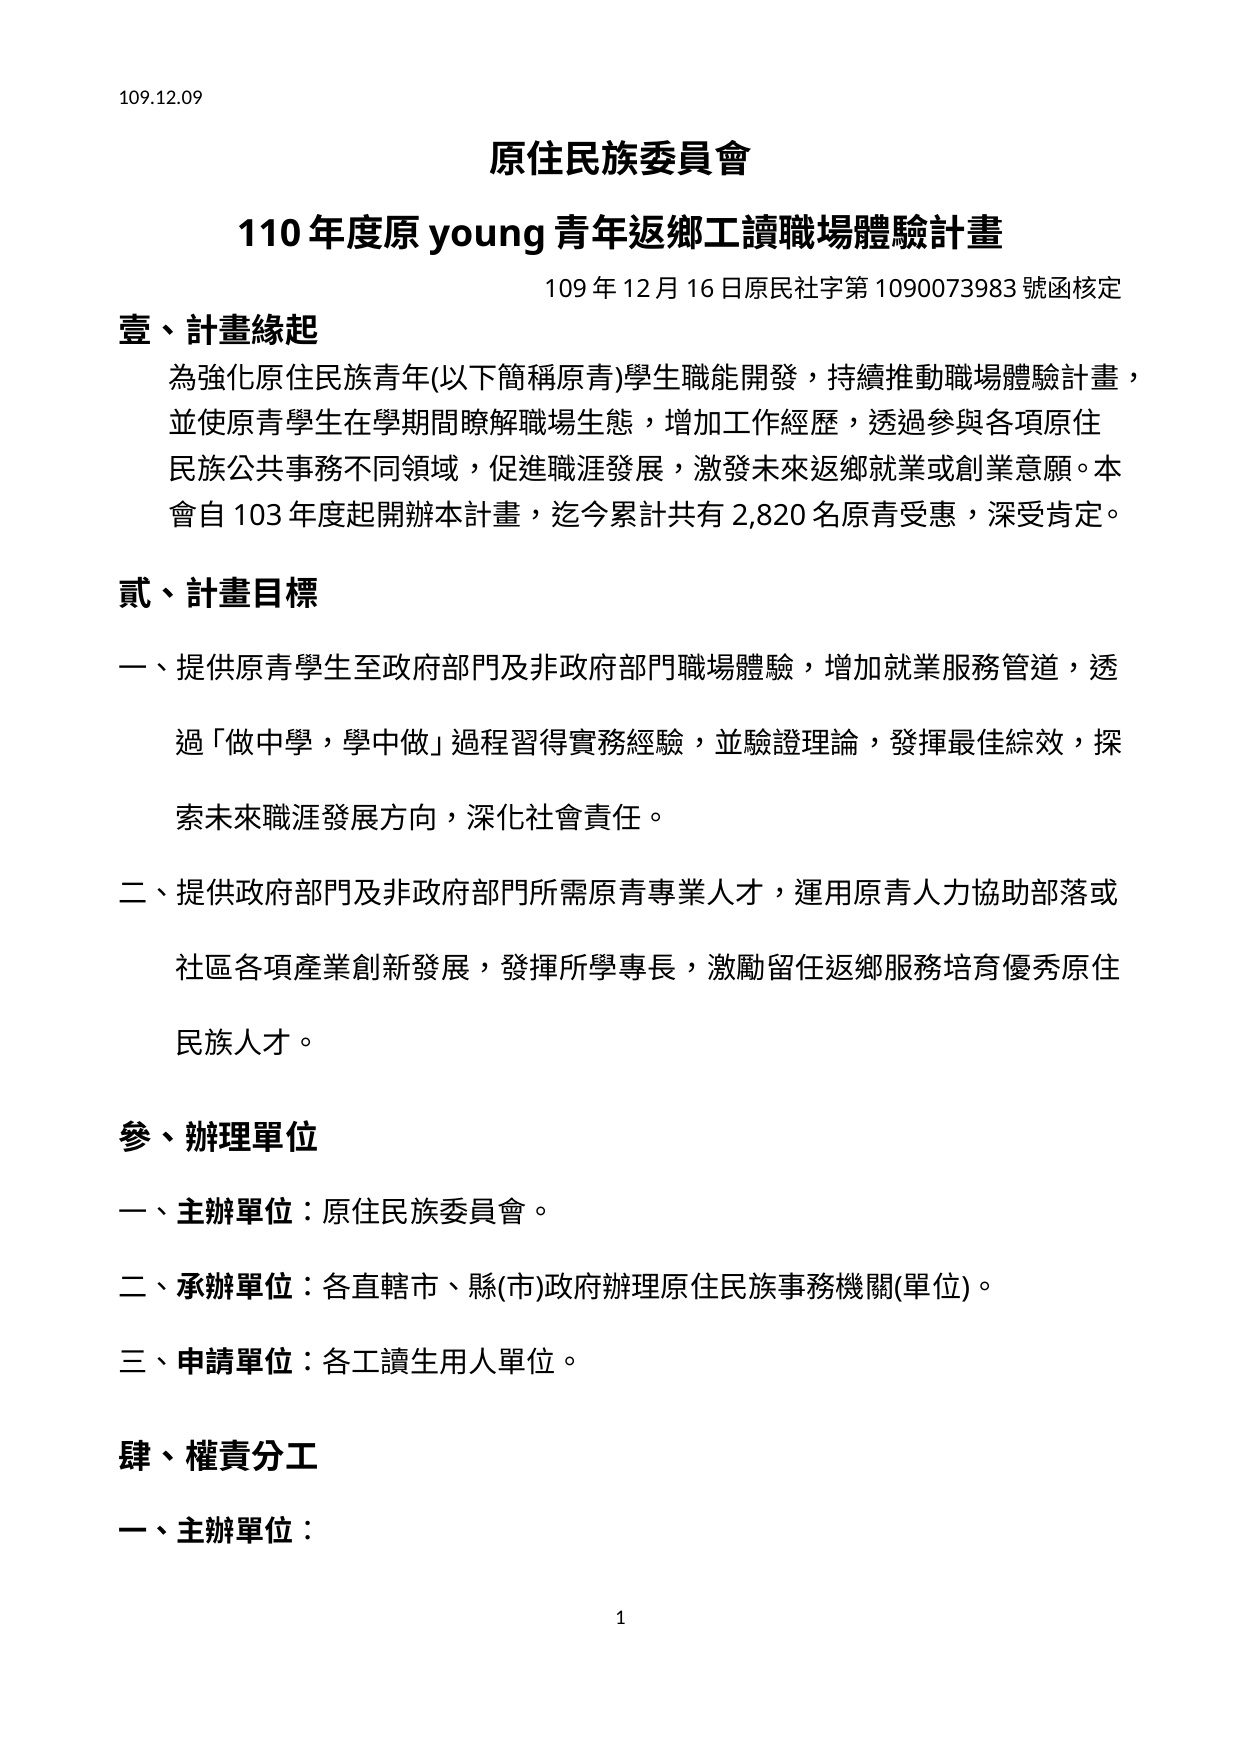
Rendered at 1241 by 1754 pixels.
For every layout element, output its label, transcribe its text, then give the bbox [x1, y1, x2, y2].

list 主辦單位： [118, 1491, 1122, 1566]
list 計畫緣起 [118, 306, 1122, 351]
list 提供原青學生至政府部門及非政府部門職場體驗，增加就業服務管道，透過「做中學，學中做」過程習得實務經驗，並驗證理論，發揮最佳綜效，探索未來職涯發展方向，深化社會責任。 [118, 628, 1122, 853]
text 109年12月16日原民社字第1090073983號函核定 [118, 268, 1122, 306]
list 辦理單位 [118, 1097, 1122, 1172]
list 計畫目標 [118, 553, 1122, 628]
list 權責分工 [118, 1416, 1122, 1491]
list 提供政府部門及非政府部門所需原青專業人才，運用原青人力協助部落或社區各項產業創新發展，發揮所學專長，激勵留任返鄉服務培育優秀原住民族人才。 [118, 853, 1122, 1078]
text 為強化原住民族青年(以下簡稱原青)學生職能開發，持續推動職場體驗計畫，並使原青學生在學期間瞭解職場生態，增加工作經歷，透過參與各項原住民族公共事務不同領域，促進職涯發展，激發未來返鄉就業或創業意願。本會自103年度起開辦本計畫，迄今累計共有2,820名原青受惠，深受肯定。 [168, 351, 1122, 535]
list 主辦單位：原住民族委員會。 [118, 1172, 1122, 1247]
text 110年度原young青年返鄉工讀職場體驗計畫 [118, 193, 1122, 268]
text 原住民族委員會 [118, 118, 1122, 193]
list 申請單位：各工讀生用人單位。 [118, 1322, 1122, 1397]
list 承辦單位：各直轄市、縣(市)政府辦理原住民族事務機關(單位)。 [118, 1247, 1122, 1322]
